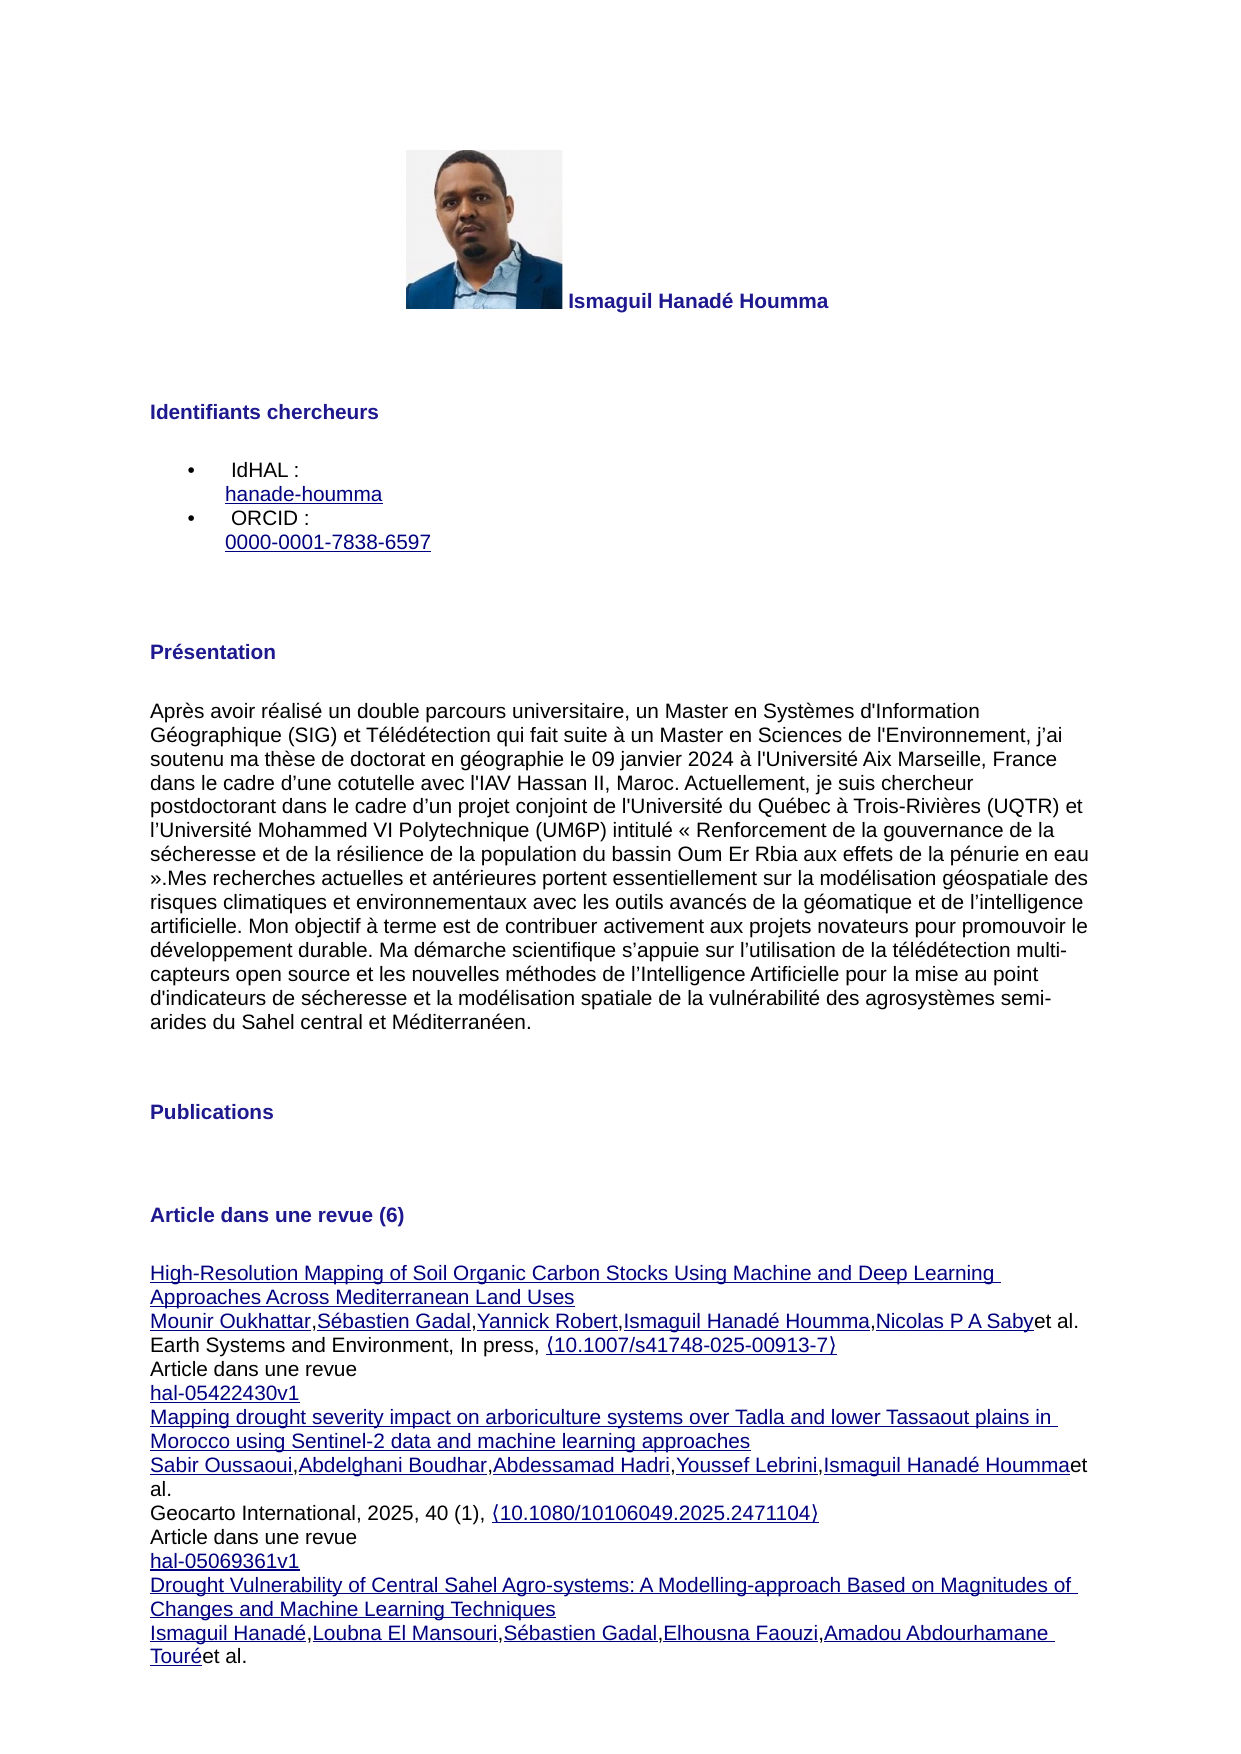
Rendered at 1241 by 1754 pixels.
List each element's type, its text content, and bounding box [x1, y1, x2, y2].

picture [406, 150, 563, 309]
subtitle Identifiants chercheurs [150, 399, 1090, 423]
list IdHAL : [187, 458, 1090, 482]
list ORCID : [187, 506, 1090, 530]
list hanade-houmma [187, 482, 1090, 506]
subtitle Article dans une revue (6) [150, 1203, 1090, 1227]
table_cell Drought Vulnerability of Central Sahel Agro-systems: A Modelling-approach Based on Magnitudes of Changes and Machine Learning Techniques Ismaguil Hanadé,Loubna El Mansouri,Sébastien Gadal,Elhousna Faouzi,Amadou Abdourhamane Touréet al. [150, 1573, 1090, 1668]
subtitle Présentation [150, 640, 1090, 664]
list 0000-0001-7838-6597 [187, 530, 1090, 554]
subtitle Ismaguil Hanadé Houmma [150, 150, 1090, 313]
text Après avoir réalisé un double parcours universitaire, un Master en Systèmes d'Information Géographique (SIG) et Télédétection qui fait suite à un Master en Sciences de l'Environnement, j’ai soutenu ma thèse de doctorat en géographie le 09 janvier 2024 à l'Université Aix Marseille, France dans le cadre d’une cotutelle avec l'IAV Hassan II, Maroc. Actuellement, je suis chercheur postdoctorant dans le cadre d’un projet conjoint de l'Université du Québec à Trois-Rivières (UQTR) et l’Université Mohammed VI Polytechnique (UM6P) intitulé « Renforcement de la gouvernance de la sécheresse et de la résilience de la population du bassin Oum Er Rbia aux effets de la pénurie en eau ».Mes recherches actuelles et antérieures portent essentiellement sur la modélisation géospatiale des risques climatiques et environnementaux avec les outils avancés de la géomatique et de l’intelligence artificielle. Mon objectif à terme est de contribuer activement aux projets novateurs pour promouvoir le développement durable. Ma démarche scientifique s’appuie sur l’utilisation de la télédétection multi-capteurs open source et les nouvelles méthodes de l’Intelligence Artificielle pour la mise au point d'indicateurs de sécheresse et la modélisation spatiale de la vulnérabilité des agrosystèmes semi-arides du Sahel central et Méditerranéen. [150, 698, 1090, 1034]
table_header High-Resolution Mapping of Soil Organic Carbon Stocks Using Machine and Deep Learning Approaches Across Mediterranean Land Uses Mounir Oukhattar,Sébastien Gadal,Yannick Robert,Ismaguil Hanadé Houmma,Nicolas P A Sabyet al. Earth Systems and Environment, In press, ⟨10.1007/s41748-025-00913-7⟩ Article dans une revue hal-05422430v1 [150, 1261, 1090, 1405]
table_cell Mapping drought severity impact on arboriculture systems over Tadla and lower Tassaout plains in Morocco using Sentinel-2 data and machine learning approaches Sabir Oussaoui,Abdelghani Boudhar,Abdessamad Hadri,Youssef Lebrini,Ismaguil Hanadé Hoummaet al. Geocarto International, 2025, 40 (1), ⟨10.1080/10106049.2025.2471104⟩ Article dans une revue hal-05069361v1 [150, 1405, 1090, 1572]
subtitle Publications [150, 1099, 1090, 1123]
